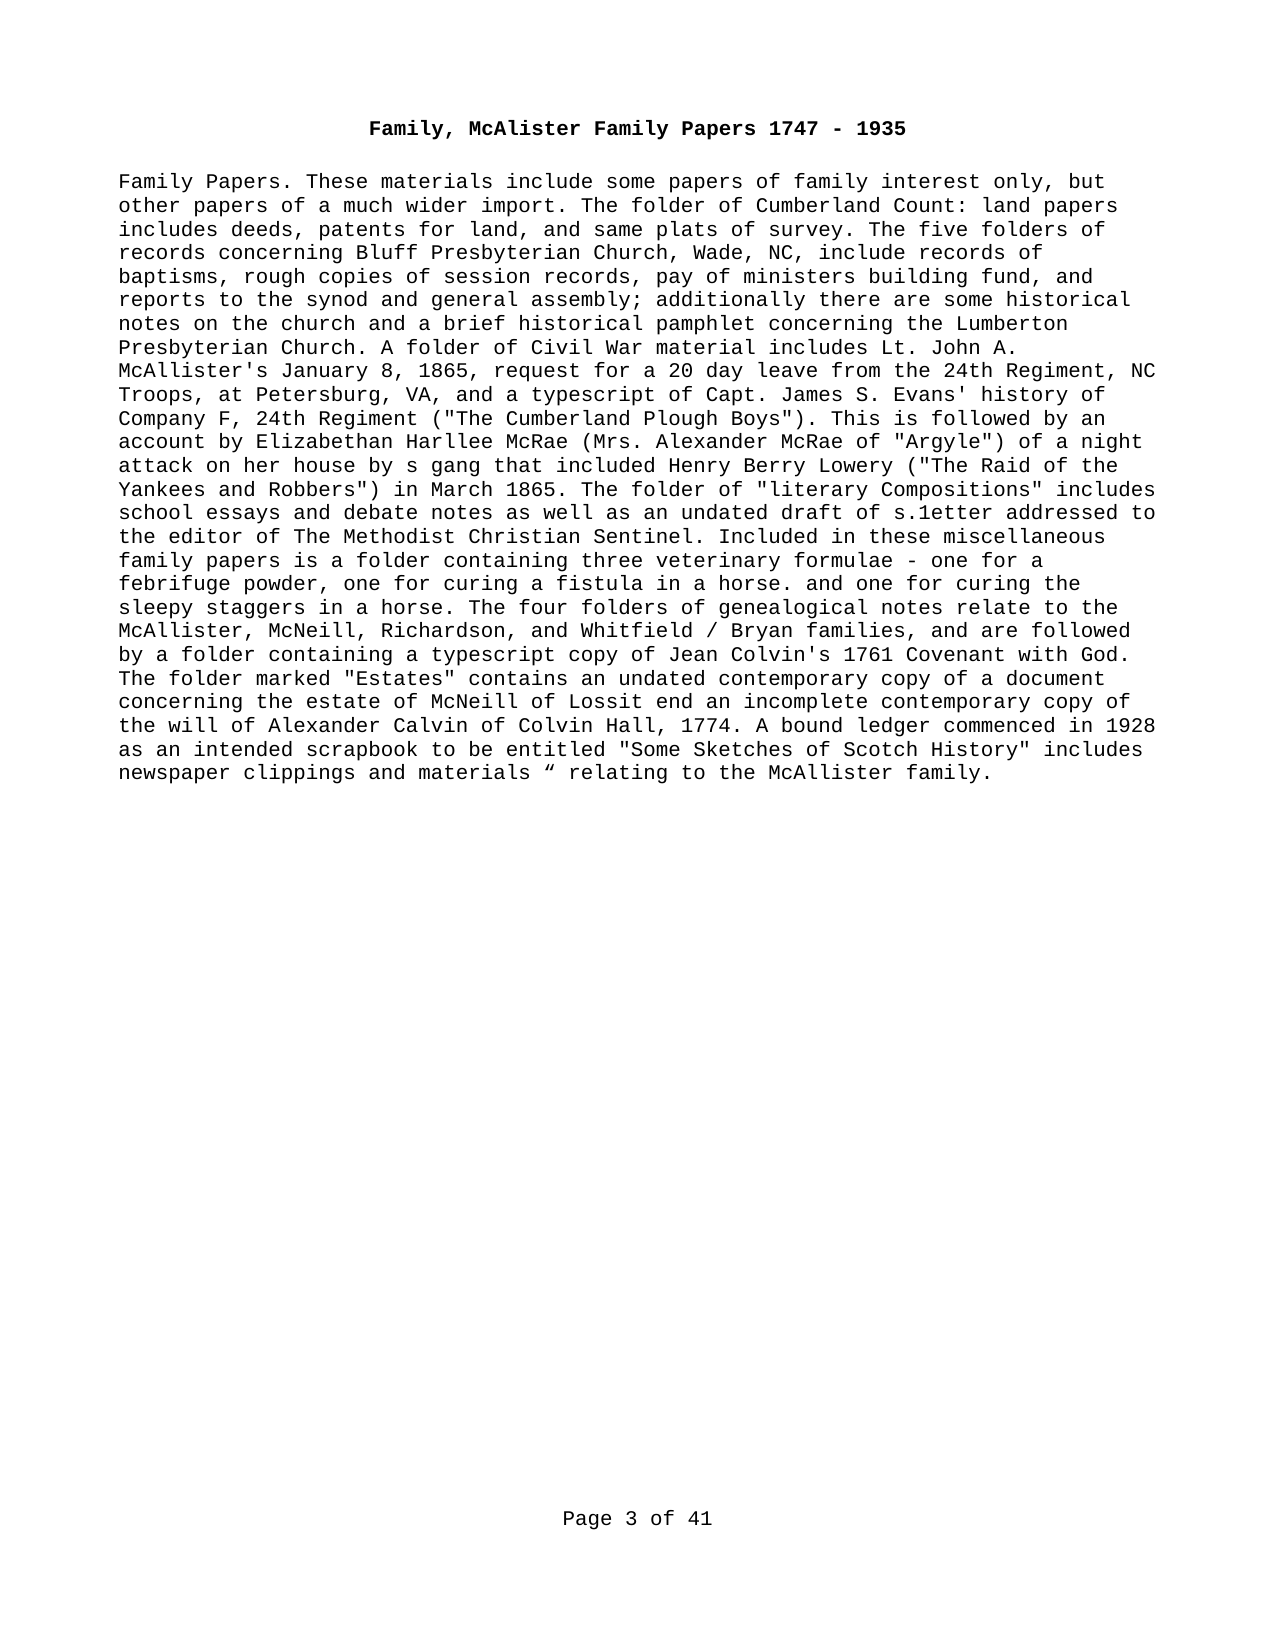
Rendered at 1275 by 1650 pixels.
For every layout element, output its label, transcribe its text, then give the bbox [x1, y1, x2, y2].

text Family Papers. These materials include some papers of family interest only, but other papers of a much wider import. The folder of Cumberland Count: land papers includes deeds, patents for land, and same plats of survey. The five folders of records concerning Bluff Presbyterian Church, Wade, NC, include records of baptisms, rough copies of session records, pay of ministers building fund, and reports to the synod and general assembly; additionally there are some historical notes on the church and a brief historical pamphlet concerning the Lumberton Presbyterian Church. A folder of Civil War material includes Lt. John A. McAllister's January 8, 1865, request for a 20 day leave from the 24th Regiment, NC Troops, at Petersburg, VA, and a typescript of Capt. James S. Evans' history of Company F, 24th Regiment ("The Cumberland Plough Boys"). This is followed by an account by Elizabethan Harllee McRae (Mrs. Alexander McRae of "Argyle") of a night attack on her house by s gang that included Henry Berry Lowery ("The Raid of the Yankees and Robbers") in March 1865. The folder of "literary Compositions" includes school essays and debate notes as well as an undated draft of s.1etter addressed to the editor of The Methodist Christian Sentinel. Included in these miscellaneous family papers is a folder containing three veterinary formulae - one for a febrifuge powder, one for curing a fistula in a horse. and one for curing the sleepy staggers in a horse. The four folders of genealogical notes relate to the McAllister, McNeill, Richardson, and Whitfield / Bryan families, and are followed by a folder containing a typescript copy of Jean Colvin's 1761 Covenant with God. The folder marked "Estates" contains an undated contemporary copy of a document concerning the estate of McNeill of Lossit end an incomplete contemporary copy of the will of Alexander Calvin of Colvin Hall, 1774. A bound ledger commenced in 1928 as an intended scrapbook to be entitled "Some Sketches of Scotch History" includes newspaper clippings and materials “ relating to the McAllister family. [118, 171, 1157, 786]
